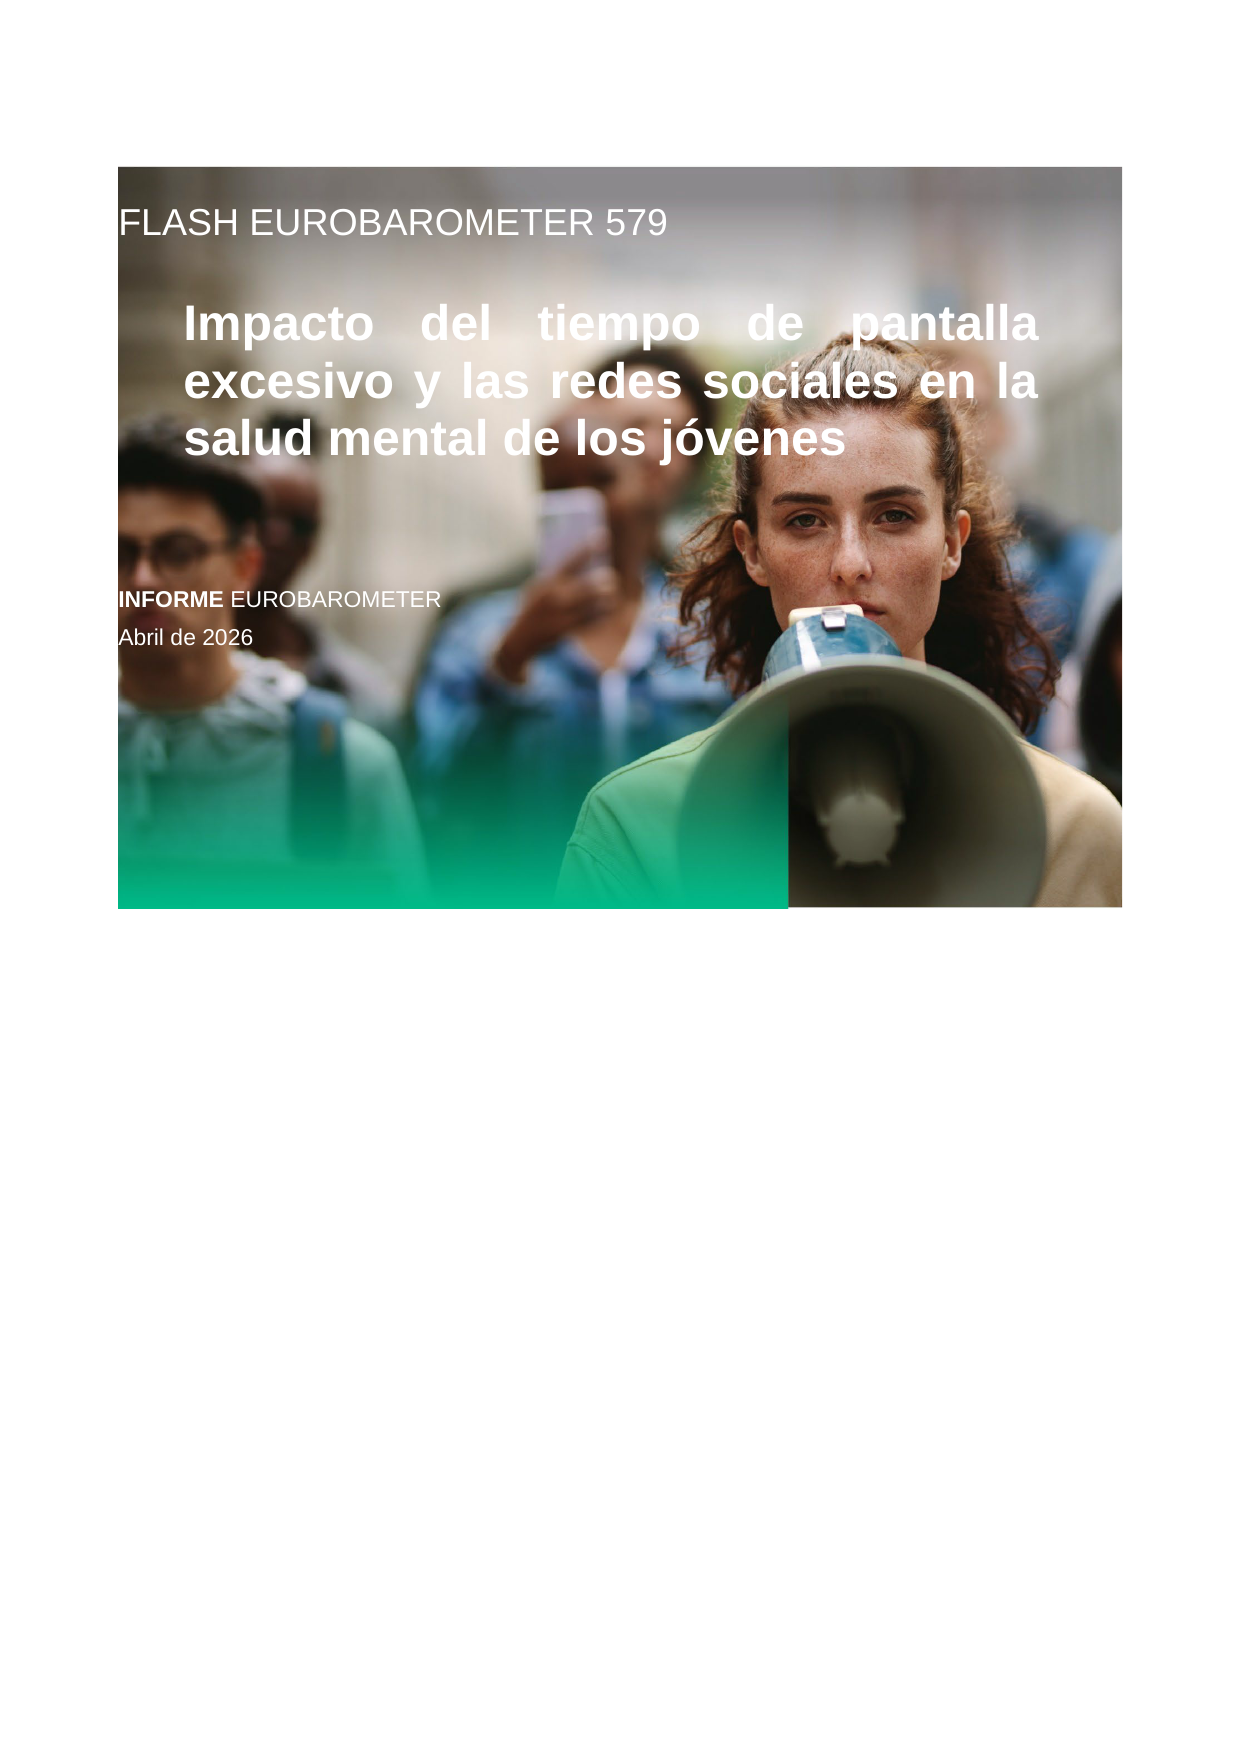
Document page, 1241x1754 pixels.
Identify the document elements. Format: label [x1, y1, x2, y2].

picture [123, 631, 129, 639]
picture [118, 162, 1123, 909]
